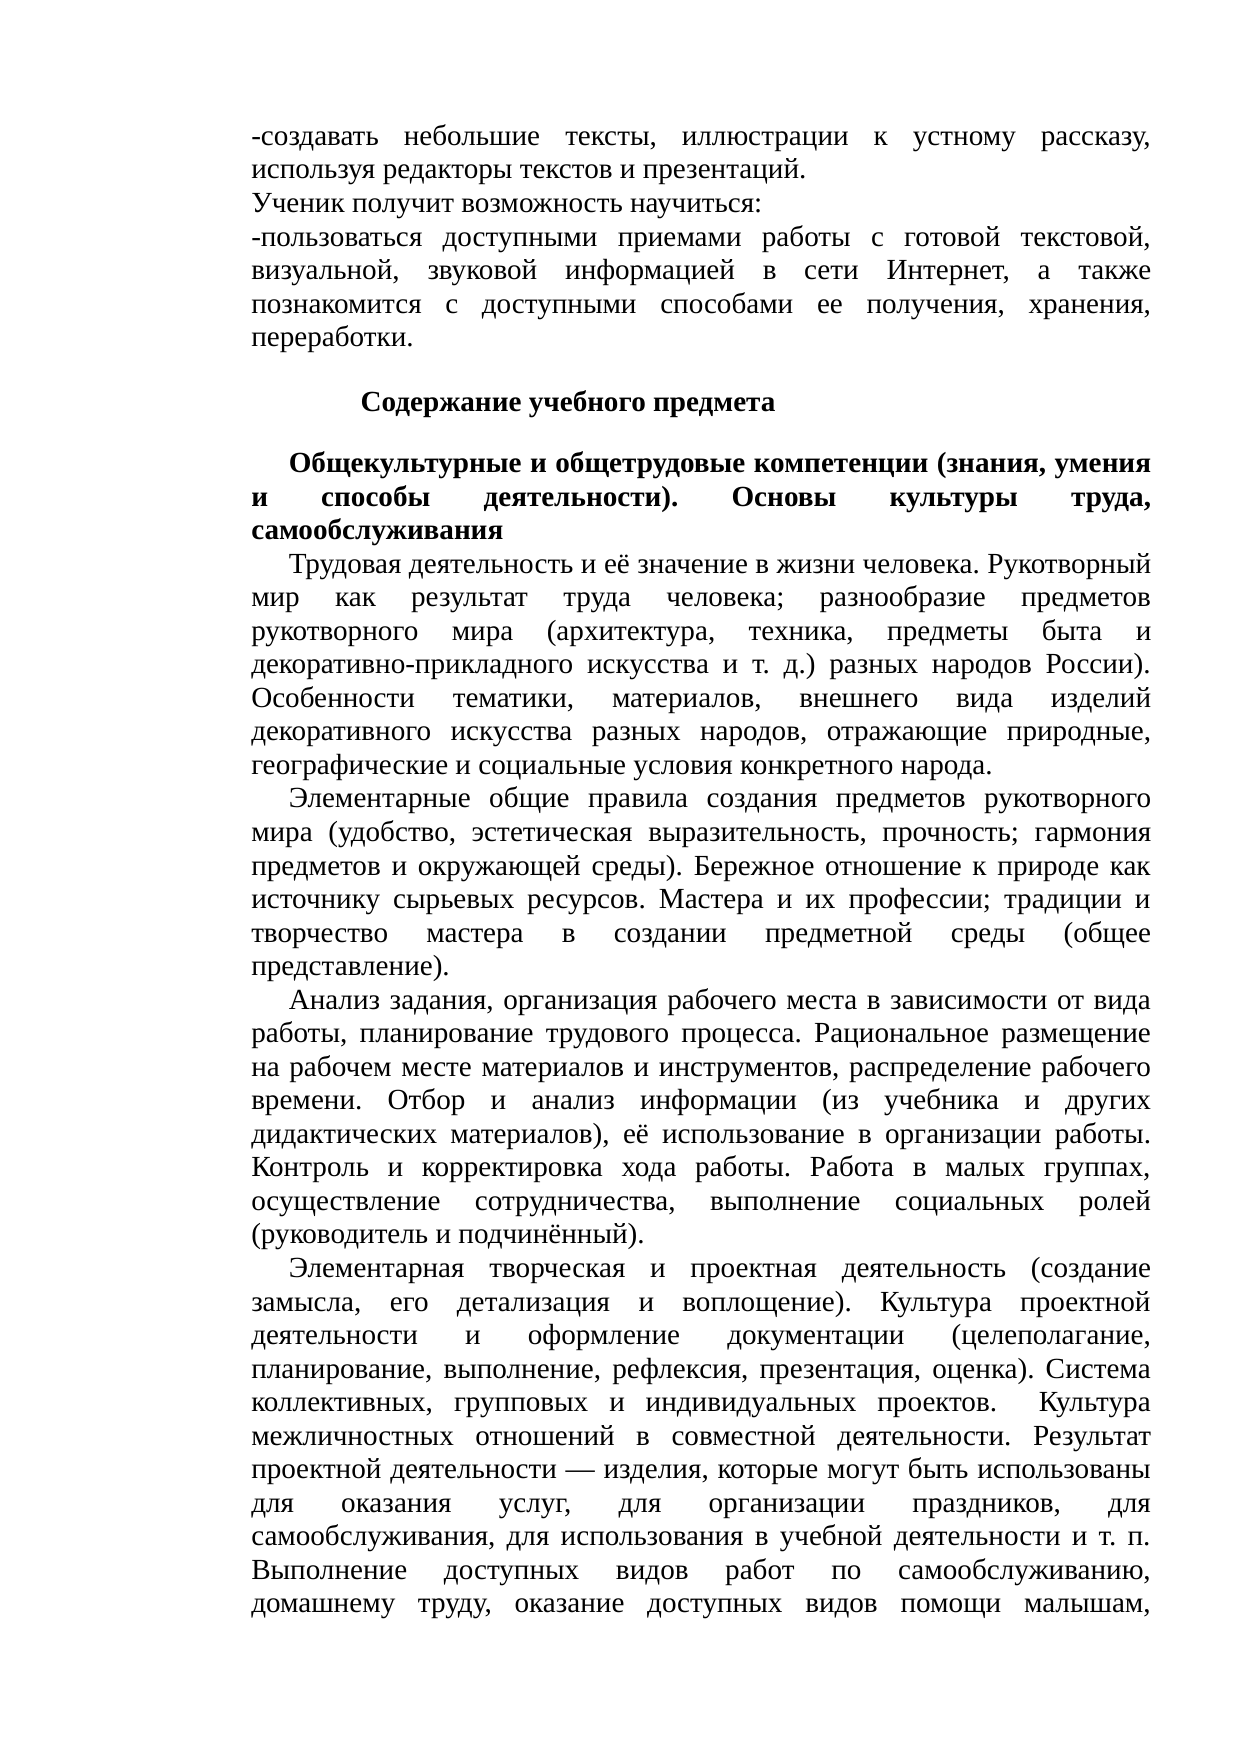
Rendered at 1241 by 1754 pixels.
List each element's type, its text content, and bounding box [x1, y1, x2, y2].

text Общекультурные и общетрудовые компетенции (знания, умения и способы деятельности). Основы культуры труда, самообслуживания [251, 445, 1152, 546]
text Анализ задания, организация рабочего места в зависимости от вида работы, планирование трудового процесса. Рациональное размещение на рабочем месте материалов и инструментов, распределение рабочего времени. Отбор и анализ информации (из учебника и других дидактических материалов), её использование в организации работы. Контроль и корректировка хода работы. Работа в малых группах, осуществление сотрудничества, выполнение социальных ролей (руководитель и подчинённый). [251, 982, 1152, 1250]
text -создавать небольшие тексты, иллюстрации к устному рассказу, используя редакторы текстов и презентаций. [251, 118, 1152, 185]
text Содержание учебного предмета [251, 384, 1152, 417]
text Элементарная творческая и проектная деятельность (создание замысла, его детализация и воплощение). Культура проектной деятельности и оформление документации (целеполагание, планирование, выполнение, рефлексия, презентация, оценка). Система коллективных, групповых и индивидуальных проектов. Культура межличностных отношений в совместной деятельности. Результат проектной деятельности — изделия, которые могут быть использованы для оказания услуг, для организации праздников, для самообслуживания, для использования в учебной деятельности и т. п. Выполнение доступных видов работ по самообслуживанию, домашнему труду, оказание доступных видов помощи малышам, [251, 1250, 1152, 1619]
text -пользоваться доступными приемами работы с готовой текстовой, визуальной, звуковой информацией в сети Интернет, а также познакомится с доступными способами ее получения, хранения, переработки. [251, 219, 1152, 353]
text Элементарные общие правила создания предметов рукотворного мира (удобство, эстетическая выразительность, прочность; гармония предметов и окружающей среды). Бережное отношение к природе как источнику сырьевых ресурсов. Мастера и их профессии; традиции и творчество мастера в создании предметной среды (общее представление). [251, 781, 1152, 982]
text Трудовая деятельность и её значение в жизни человека. Рукотворный мир как результат труда человека; разнообразие предметов рукотворного мира (архитектура, техника, предметы быта и декоративно-прикладного искусства и т. д.) разных народов России). Особенности тематики, материалов, внешнего вида изделий декоративного искусства разных народов, отражающие природные, географические и социальные условия конкретного народа. [251, 546, 1152, 781]
text Ученик получит возможность научиться: [251, 185, 1152, 219]
